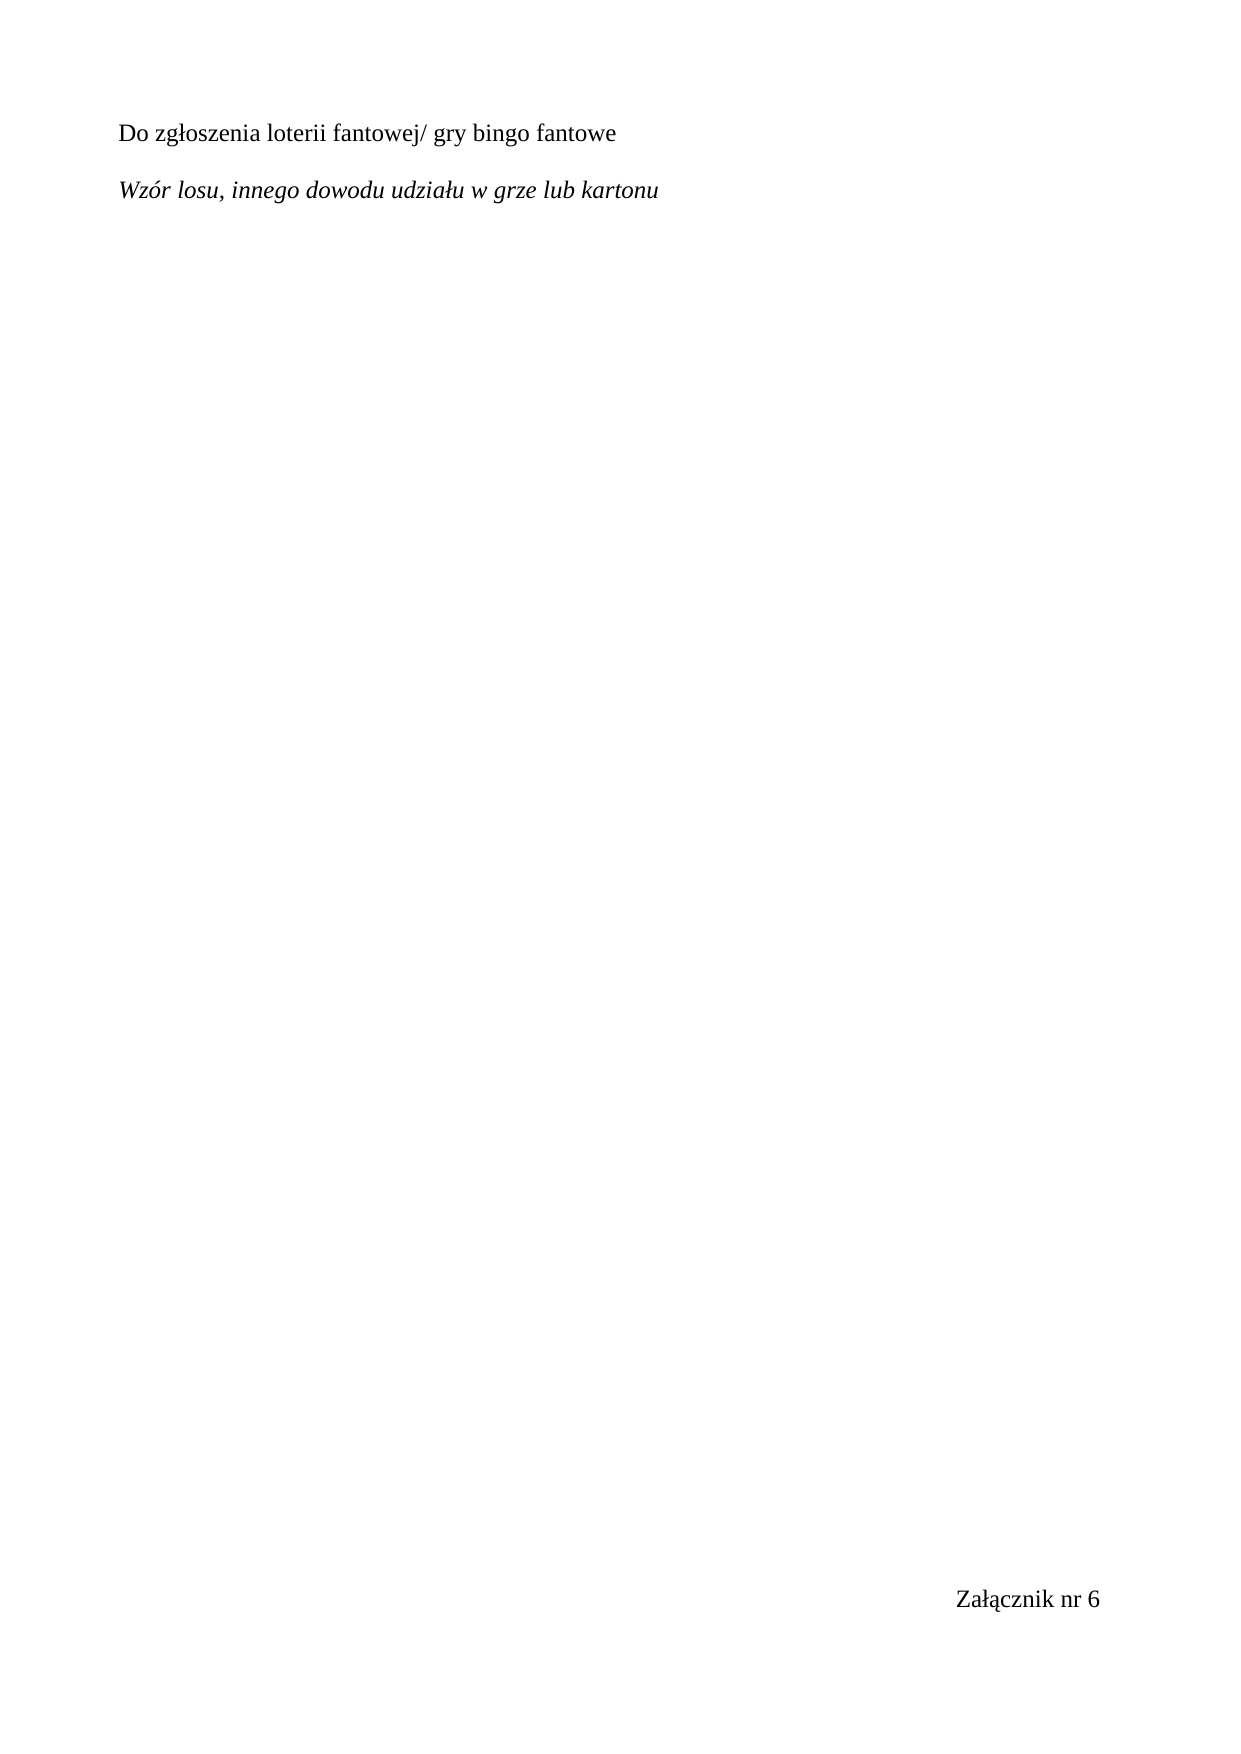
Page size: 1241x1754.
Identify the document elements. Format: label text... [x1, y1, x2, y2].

text Wzór losu, innego dowodu udziału w grze lub kartonu [118, 176, 1122, 204]
text Załącznik nr 6 [118, 1584, 1122, 1613]
text Do zgłoszenia loterii fantowej/ gry bingo fantowe [118, 118, 1122, 147]
